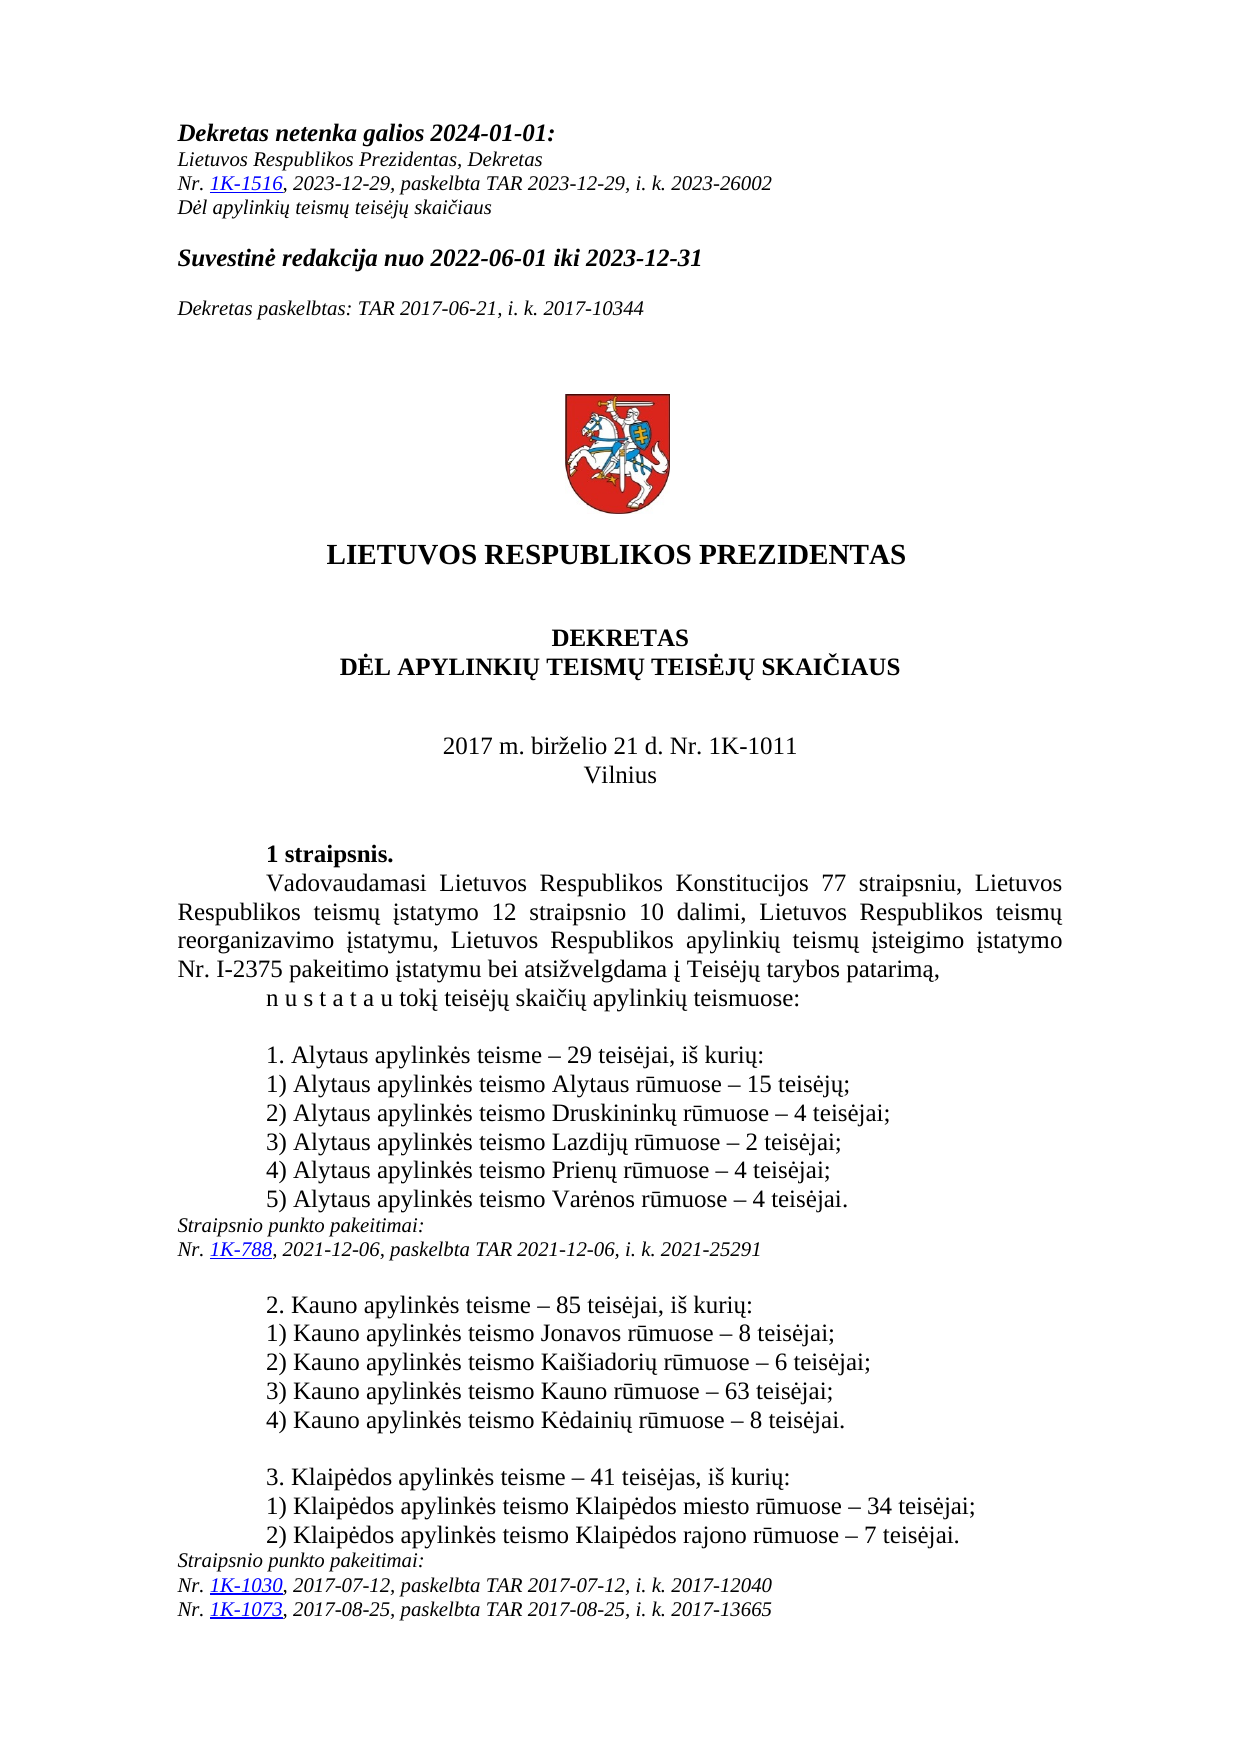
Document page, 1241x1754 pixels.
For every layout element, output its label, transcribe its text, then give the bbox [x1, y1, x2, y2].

text Nr. 1K-788, 2021-12-06, paskelbta TAR 2021-12-06, i. k. 2021-25291 [177, 1237, 1063, 1261]
text Straipsnio punkto pakeitimai: [177, 1548, 1063, 1572]
text 2) Kauno apylinkės teismo Kaišiadorių rūmuose – 6 teisėjai; [177, 1347, 1063, 1376]
text Dekretas netenka galios 2024-01-01: [177, 118, 1063, 147]
text LIETUVOS RESPUBLIKOS PREZIDENTAS [177, 537, 1063, 571]
text Nr. 1K-1073, 2017-08-25, paskelbta TAR 2017-08-25, i. k. 2017-13665 [177, 1597, 1063, 1621]
text 4) Kauno apylinkės teismo Kėdainių rūmuose – 8 teisėjai. [177, 1405, 1063, 1433]
text Suvestinė redakcija nuo 2022-06-01 iki 2023-12-31 [177, 243, 1063, 272]
text 3. Klaipėdos apylinkės teisme – 41 teisėjas, iš kurių: [177, 1462, 1063, 1491]
text 1) Klaipėdos apylinkės teismo Klaipėdos miesto rūmuose – 34 teisėjai; [177, 1491, 1063, 1520]
text Nr. 1K-1516, 2023-12-29, paskelbta TAR 2023-12-29, i. k. 2023-26002 [177, 171, 1063, 195]
text Dekretas paskelbtas: TAR 2017-06-21, i. k. 2017-10344 [177, 296, 1063, 320]
text Lietuvos Respublikos Prezidentas, Dekretas [177, 147, 1063, 171]
text 2) Klaipėdos apylinkės teismo Klaipėdos rajono rūmuose – 7 teisėjai. [177, 1520, 1063, 1548]
text 1) Kauno apylinkės teismo Jonavos rūmuose – 8 teisėjai; [177, 1318, 1063, 1347]
text 2017 m. birželio 21 d. Nr. 1K-1011 [177, 731, 1063, 760]
text Straipsnio punkto pakeitimai: [177, 1213, 1063, 1237]
text 1) Alytaus apylinkės teismo Alytaus rūmuose – 15 teisėjų; [177, 1069, 1063, 1098]
text 1. Alytaus apylinkės teisme – 29 teisėjai, iš kurių: [177, 1040, 1063, 1069]
text Vilnius [177, 760, 1063, 789]
text 3) Kauno apylinkės teismo Kauno rūmuose – 63 teisėjai; [177, 1376, 1063, 1405]
text 4) Alytaus apylinkės teismo Prienų rūmuose – 4 teisėjai; [177, 1155, 1063, 1184]
text 2) Alytaus apylinkės teismo Druskininkų rūmuose – 4 teisėjai; [177, 1098, 1063, 1127]
text Vadovaudamasi Lietuvos Respublikos Konstitucijos 77 straipsniu, Lietuvos Respublikos teismų įstatymo 12 straipsnio 10 dalimi, Lietuvos Respublikos teismų reorganizavimo įstatymu, Lietuvos Respublikos apylinkių teismų įsteigimo įstatymo Nr. I-2375 pakeitimo įstatymu bei atsižvelgdama į Teisėjų tarybos patarimą, [177, 868, 1063, 983]
text 3) Alytaus apylinkės teismo Lazdijų rūmuose – 2 teisėjai; [177, 1127, 1063, 1155]
text Dėl apylinkių teismų teisėjų skaičiaus [177, 195, 1063, 219]
text DEKRETAS [177, 623, 1063, 652]
text 1 straipsnis. [177, 839, 1063, 868]
text n u s t a t a u tokį teisėjų skaičių apylinkių teismuose: [177, 983, 1063, 1012]
text Nr. 1K-1030, 2017-07-12, paskelbta TAR 2017-07-12, i. k. 2017-12040 [177, 1572, 1063, 1597]
text 5) Alytaus apylinkės teismo Varėnos rūmuose – 4 teisėjai. [177, 1184, 1063, 1213]
text 2. Kauno apylinkės teisme – 85 teisėjai, iš kurių: [177, 1290, 1063, 1318]
text Dėl APYLINKIŲ TEISMŲ TEISĖJŲ SKAIČIAUS [177, 652, 1063, 681]
